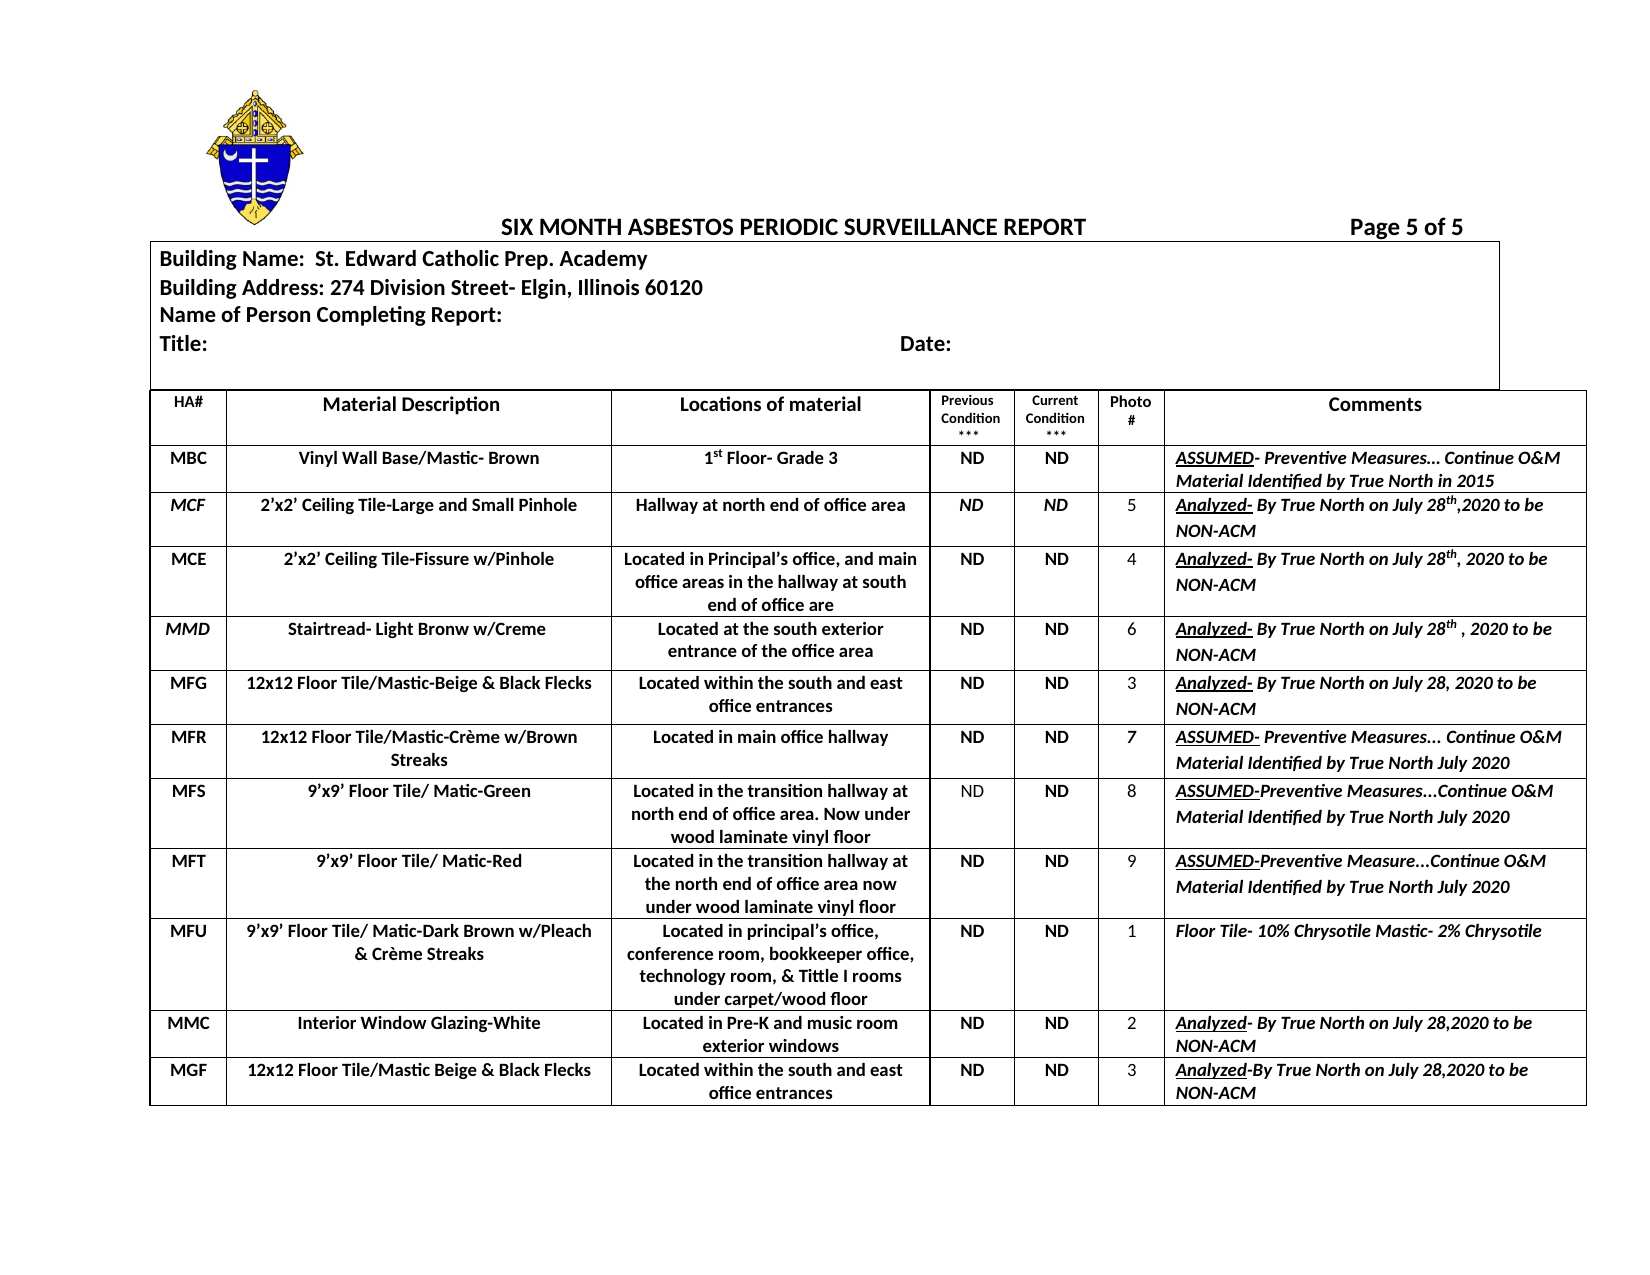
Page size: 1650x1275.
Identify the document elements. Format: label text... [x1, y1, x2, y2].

table_cell 2’x2’ Ceiling Tile-Fissure w/Pinhole [227, 547, 611, 616]
table_cell MFR [151, 725, 226, 778]
table_cell Interior Window Glazing-White [227, 1011, 611, 1057]
table_cell 9’x9’ Floor Tile/ Matic-Dark Brown w/Pleach & Crème Streaks [227, 919, 611, 1010]
table_cell ND [1015, 617, 1098, 670]
table_cell ASSUMED-Preventive Measures...Continue O&M Material Identified by True North July 2020 [1165, 779, 1586, 848]
table_cell ND [931, 919, 1014, 1010]
table_cell 4 [1099, 547, 1164, 616]
text Title: Date: [151, 326, 1499, 357]
table_cell 3 [1099, 671, 1164, 724]
table_cell Located in the transition hallway at north end of office area. Now under wood laminate vinyl floor [612, 779, 929, 848]
table_cell ND [1015, 671, 1098, 724]
table_cell MFG [151, 671, 226, 724]
table_cell 3 [1099, 1058, 1164, 1105]
table_header HA# [151, 391, 226, 445]
table_cell 9’x9’ Floor Tile/ Matic-Red [227, 849, 611, 918]
table_cell ND [931, 1011, 1014, 1057]
table_cell Analyzed-By True North on July 28,2020 to be NON-ACM [1165, 1058, 1586, 1105]
table_cell MGF [151, 1058, 226, 1105]
table_cell ND [1015, 919, 1098, 1010]
table_cell Analyzed- By True North on July 28, 2020 to be NON-ACM [1165, 671, 1586, 724]
table_header Comments [1165, 391, 1586, 445]
table_cell 12x12 Floor Tile/Mastic-Beige & Black Flecks [227, 671, 611, 724]
table_cell MCF [151, 493, 226, 546]
table_cell ND [931, 671, 1014, 724]
table_cell ND [931, 493, 1014, 546]
table_header Photo # [1099, 391, 1164, 445]
table_cell MMC [151, 1011, 226, 1057]
table_cell ND [931, 547, 1014, 616]
table_cell Hallway at north end of office area [612, 493, 929, 546]
table_cell Analyzed- By True North on July 28,2020 to be NON-ACM [1165, 1011, 1586, 1057]
table_cell Located in Pre-K and music room exterior windows [612, 1011, 929, 1057]
table_cell 2’x2’ Ceiling Tile-Large and Small Pinhole [227, 493, 611, 546]
table_header Previous Condition *** [931, 391, 1014, 445]
table_cell Located in the transition hallway at the north end of office area now under wood laminate vinyl floor [612, 849, 929, 918]
table_cell ND [1015, 1058, 1098, 1105]
table_cell ND [1015, 725, 1098, 778]
table_cell Analyzed- By True North on July 28th, 2020 to be NON-ACM [1165, 547, 1586, 616]
table_cell [1099, 446, 1164, 492]
table_cell 12x12 Floor Tile/Mastic Beige & Black Flecks [227, 1058, 611, 1105]
table_cell ND [931, 617, 1014, 670]
table_cell ND [931, 849, 1014, 918]
table_cell 9’x9’ Floor Tile/ Matic-Green [227, 779, 611, 848]
table_cell ASSUMED-Preventive Measure...Continue O&M Material Identified by True North July 2020 [1165, 849, 1586, 918]
table_cell 8 [1099, 779, 1164, 848]
table_cell ND [1015, 547, 1098, 616]
table_header Current Condition *** [1015, 391, 1098, 445]
table_cell MFT [151, 849, 226, 918]
table_cell ND [1015, 493, 1098, 546]
table_cell Located within the south and east office entrances [612, 671, 929, 724]
table_cell Analyzed- By True North on July 28th,2020 to be NON-ACM [1165, 493, 1586, 546]
table_cell ND [931, 725, 1014, 778]
table_cell Floor Tile- 10% Chrysotile Mastic- 2% Chrysotile [1165, 919, 1586, 1010]
table_cell 9 [1099, 849, 1164, 918]
table_cell 5 [1099, 493, 1164, 546]
table_cell Located at the south exterior entrance of the office area [612, 617, 929, 670]
table_cell Stairtread- Light Bronw w/Creme [227, 617, 611, 670]
table_cell ND [931, 779, 1014, 848]
table_cell MFU [151, 919, 226, 1010]
table_cell Located in main office hallway [612, 725, 929, 778]
table_header Material Description [227, 391, 611, 445]
table_cell ND [1015, 779, 1098, 848]
table_cell 7 [1099, 725, 1164, 778]
text Name of Person Completing Report: [151, 297, 1499, 326]
table_cell 2 [1099, 1011, 1164, 1057]
table_cell ND [931, 446, 1014, 492]
table_cell 12x12 Floor Tile/Mastic-Crème w/Brown Streaks [227, 725, 611, 778]
table_cell 1 [1099, 919, 1164, 1010]
table_header Locations of material [612, 391, 929, 445]
table_cell ND [931, 1058, 1014, 1105]
table_cell ASSUMED- Preventive Measures... Continue O&M Material Identified by True North July 2020 [1165, 725, 1586, 778]
table_cell MFS [151, 779, 226, 848]
table_cell Located within the south and east office entrances [612, 1058, 929, 1105]
table_cell 1st Floor- Grade 3 [612, 446, 929, 492]
table_cell ASSUMED- Preventive Measures… Continue O&M Material Identified by True North in 2015 [1165, 446, 1586, 492]
table_cell Located in principal’s office, conference room, bookkeeper office, technology room, & Tittle I rooms under carpet/wood floor [612, 919, 929, 1010]
table_cell Analyzed- By True North on July 28th , 2020 to be NON-ACM [1165, 617, 1586, 670]
table_cell ND [1015, 849, 1098, 918]
table_cell MCE [151, 547, 226, 616]
table_cell Located in Principal’s office, and main office areas in the hallway at south end of office are [612, 547, 929, 616]
table_cell MBC [151, 446, 226, 492]
table_cell Vinyl Wall Base/Mastic- Brown [227, 446, 611, 492]
table_cell 6 [1099, 617, 1164, 670]
table_cell ND [1015, 446, 1098, 492]
text Building Address: 274 Division Street- Elgin, Illinois 60120 [151, 269, 1499, 297]
text Building Name: St. Edward Catholic Prep. Academy [151, 242, 1499, 269]
table_cell ND [1015, 1011, 1098, 1057]
table_cell MMD [151, 617, 226, 670]
text SIX MONTH ASBESTOS PERIODIC SURVEILLANCE REPORT Page 5 of 5 [375, 211, 1500, 241]
